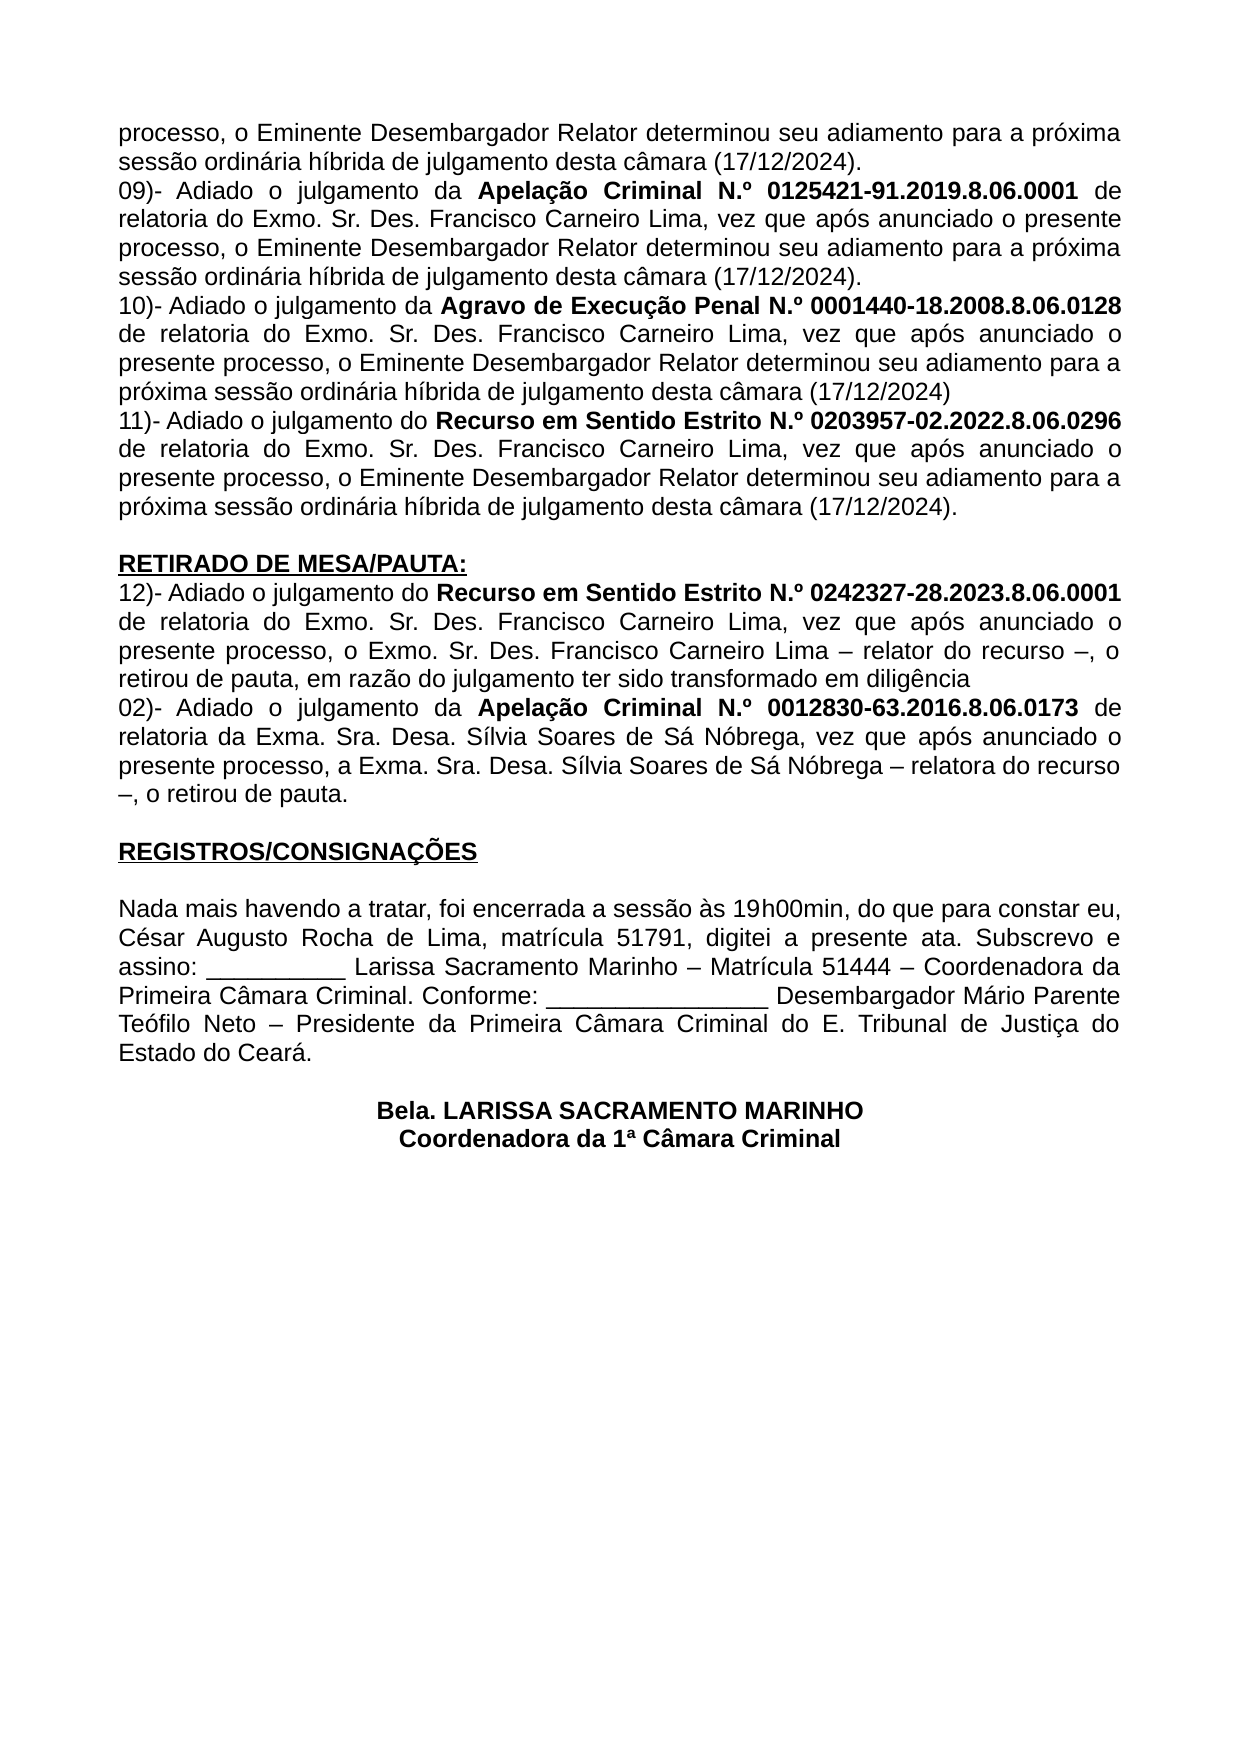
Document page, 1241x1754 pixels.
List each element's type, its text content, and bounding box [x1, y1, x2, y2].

text 11)- Adiado o julgamento do Recurso em Sentido Estrito N.º 0203957-02.2022.8.06.0296 de relatoria do Exmo. Sr. Des. Francisco Carneiro Lima, vez que após anunciado o presente processo, o Eminente Desembargador Relator determinou seu adiamento para a próxima sessão ordinária híbrida de julgamento desta câmara (17/12/2024). [118, 406, 1122, 521]
text 10)- Adiado o julgamento da Agravo de Execução Penal N.º 0001440-18.2008.8.06.0128 de relatoria do Exmo. Sr. Des. Francisco Carneiro Lima, vez que após anunciado o presente processo, o Eminente Desembargador Relator determinou seu adiamento para a próxima sessão ordinária híbrida de julgamento desta câmara (17/12/2024) [118, 291, 1122, 406]
text RETIRADO DE MESA/PAUTA: [118, 549, 1122, 578]
text Coordenadora da 1ª Câmara Criminal [118, 1124, 1122, 1153]
text 09)- Adiado o julgamento da Apelação Criminal N.º 0125421-91.2019.8.06.0001 de relatoria do Exmo. Sr. Des. Francisco Carneiro Lima, vez que após anunciado o presente processo, o Eminente Desembargador Relator determinou seu adiamento para a próxima sessão ordinária híbrida de julgamento desta câmara (17/12/2024). [118, 176, 1122, 291]
text processo, o Eminente Desembargador Relator determinou seu adiamento para a próxima sessão ordinária híbrida de julgamento desta câmara (17/12/2024). [118, 118, 1122, 176]
text REGISTROS/CONSIGNAÇÕES [118, 837, 1122, 866]
text Nada mais havendo a tratar, foi encerrada a sessão às 19h00min, do que para constar eu, César Augusto Rocha de Lima, matrícula 51791, digitei a presente ata. Subscrevo e assino: __________ Larissa Sacramento Marinho – Matrícula 51444 – Coordenadora da Primeira Câmara Criminal. Conforme: ________________ Desembargador Mário Parente Teófilo Neto – Presidente da Primeira Câmara Criminal do E. Tribunal de Justiça do Estado do Ceará. [118, 894, 1122, 1067]
text 12)- Adiado o julgamento do Recurso em Sentido Estrito N.º 0242327-28.2023.8.06.0001 de relatoria do Exmo. Sr. Des. Francisco Carneiro Lima, vez que após anunciado o presente processo, o Exmo. Sr. Des. Francisco Carneiro Lima – relator do recurso –, o retirou de pauta, em razão do julgamento ter sido transformado em diligência [118, 578, 1122, 693]
text Bela. LARISSA SACRAMENTO MARINHO [118, 1096, 1122, 1124]
text 02)- Adiado o julgamento da Apelação Criminal N.º 0012830-63.2016.8.06.0173 de relatoria da Exma. Sra. Desa. Sílvia Soares de Sá Nóbrega, vez que após anunciado o presente processo, a Exma. Sra. Desa. Sílvia Soares de Sá Nóbrega – relatora do recurso –, o retirou de pauta. [118, 693, 1122, 808]
